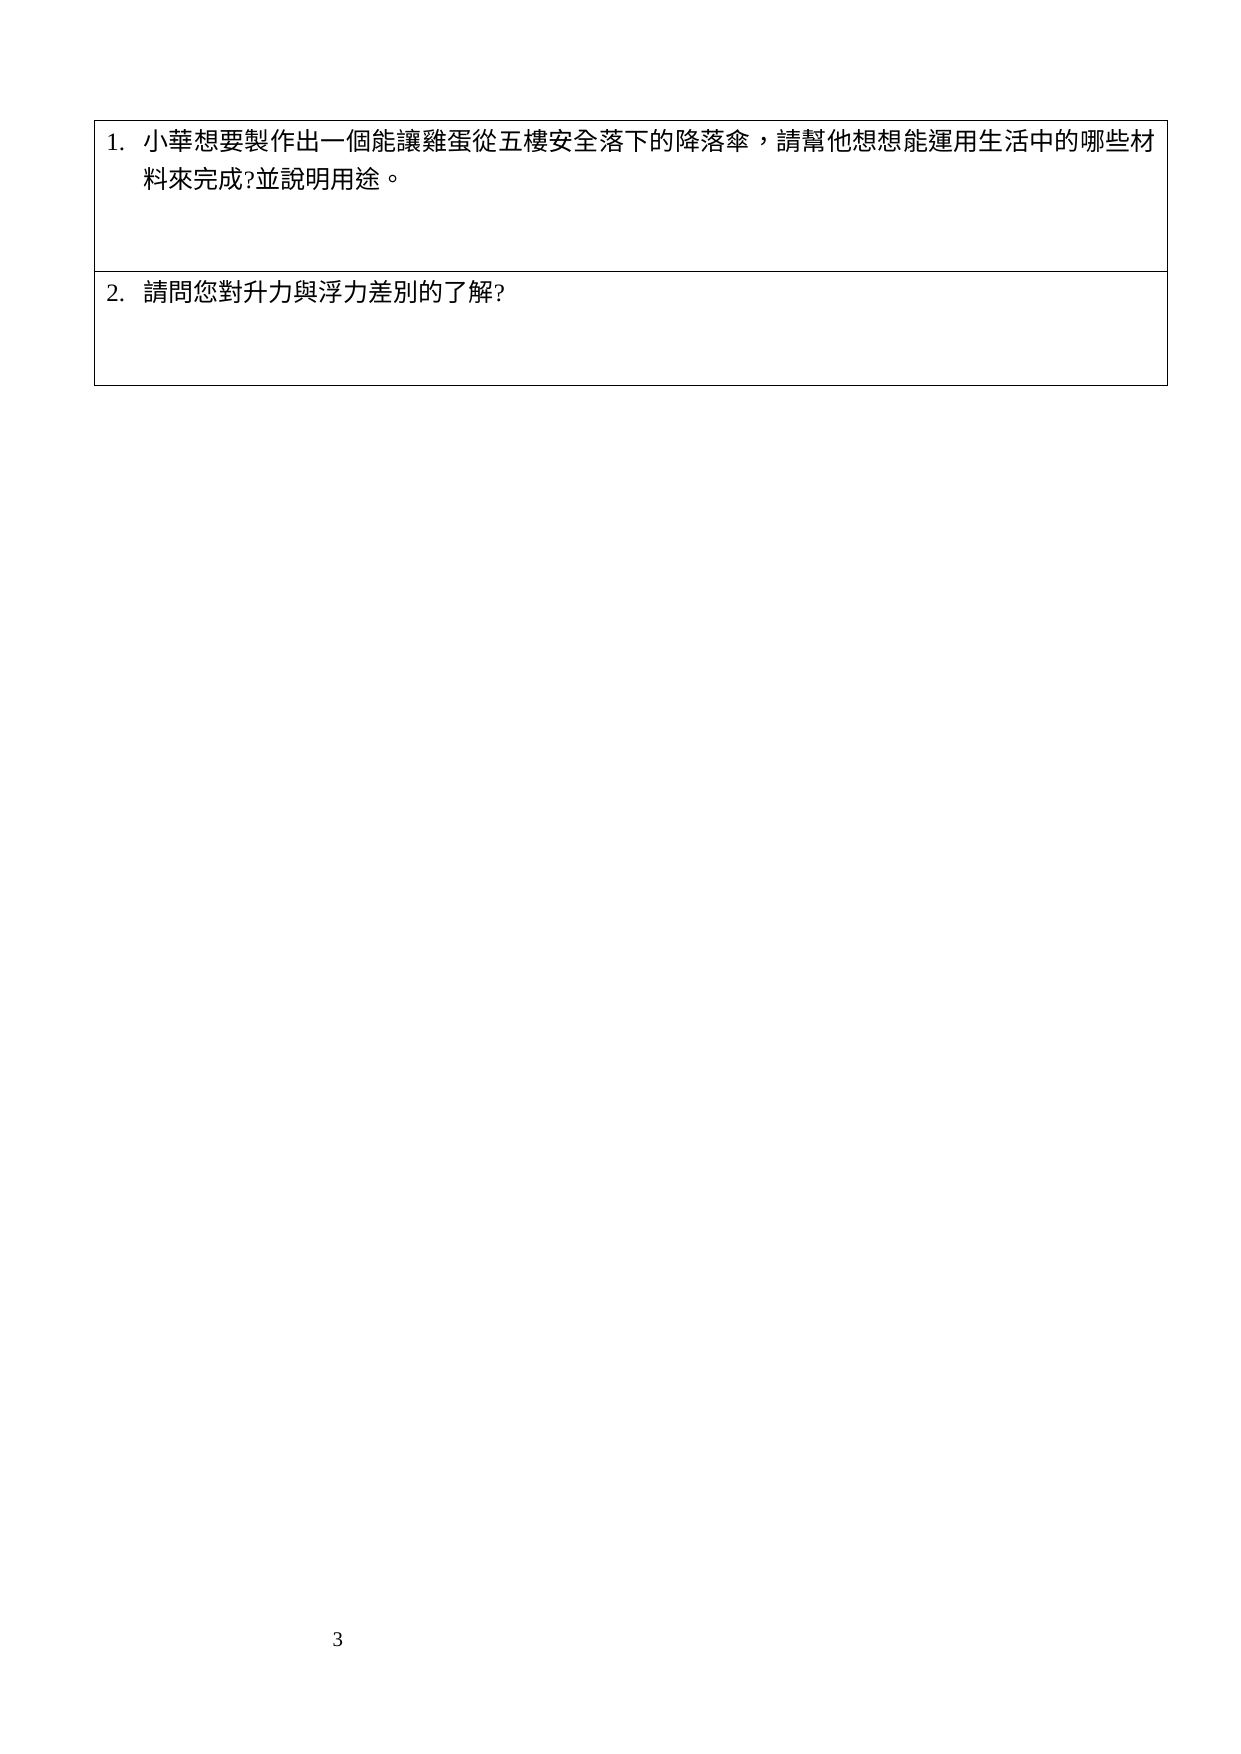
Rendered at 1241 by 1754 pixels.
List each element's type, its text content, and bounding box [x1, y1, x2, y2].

table_cell 請問您對升力與浮力差別的了解? [95, 272, 1167, 384]
table_cell 小華想要製作出一個能讓雞蛋從五樓安全落下的降落傘，請幫他想想能運用生活中的哪些材料來完成?並說明用途。 [95, 121, 1167, 271]
